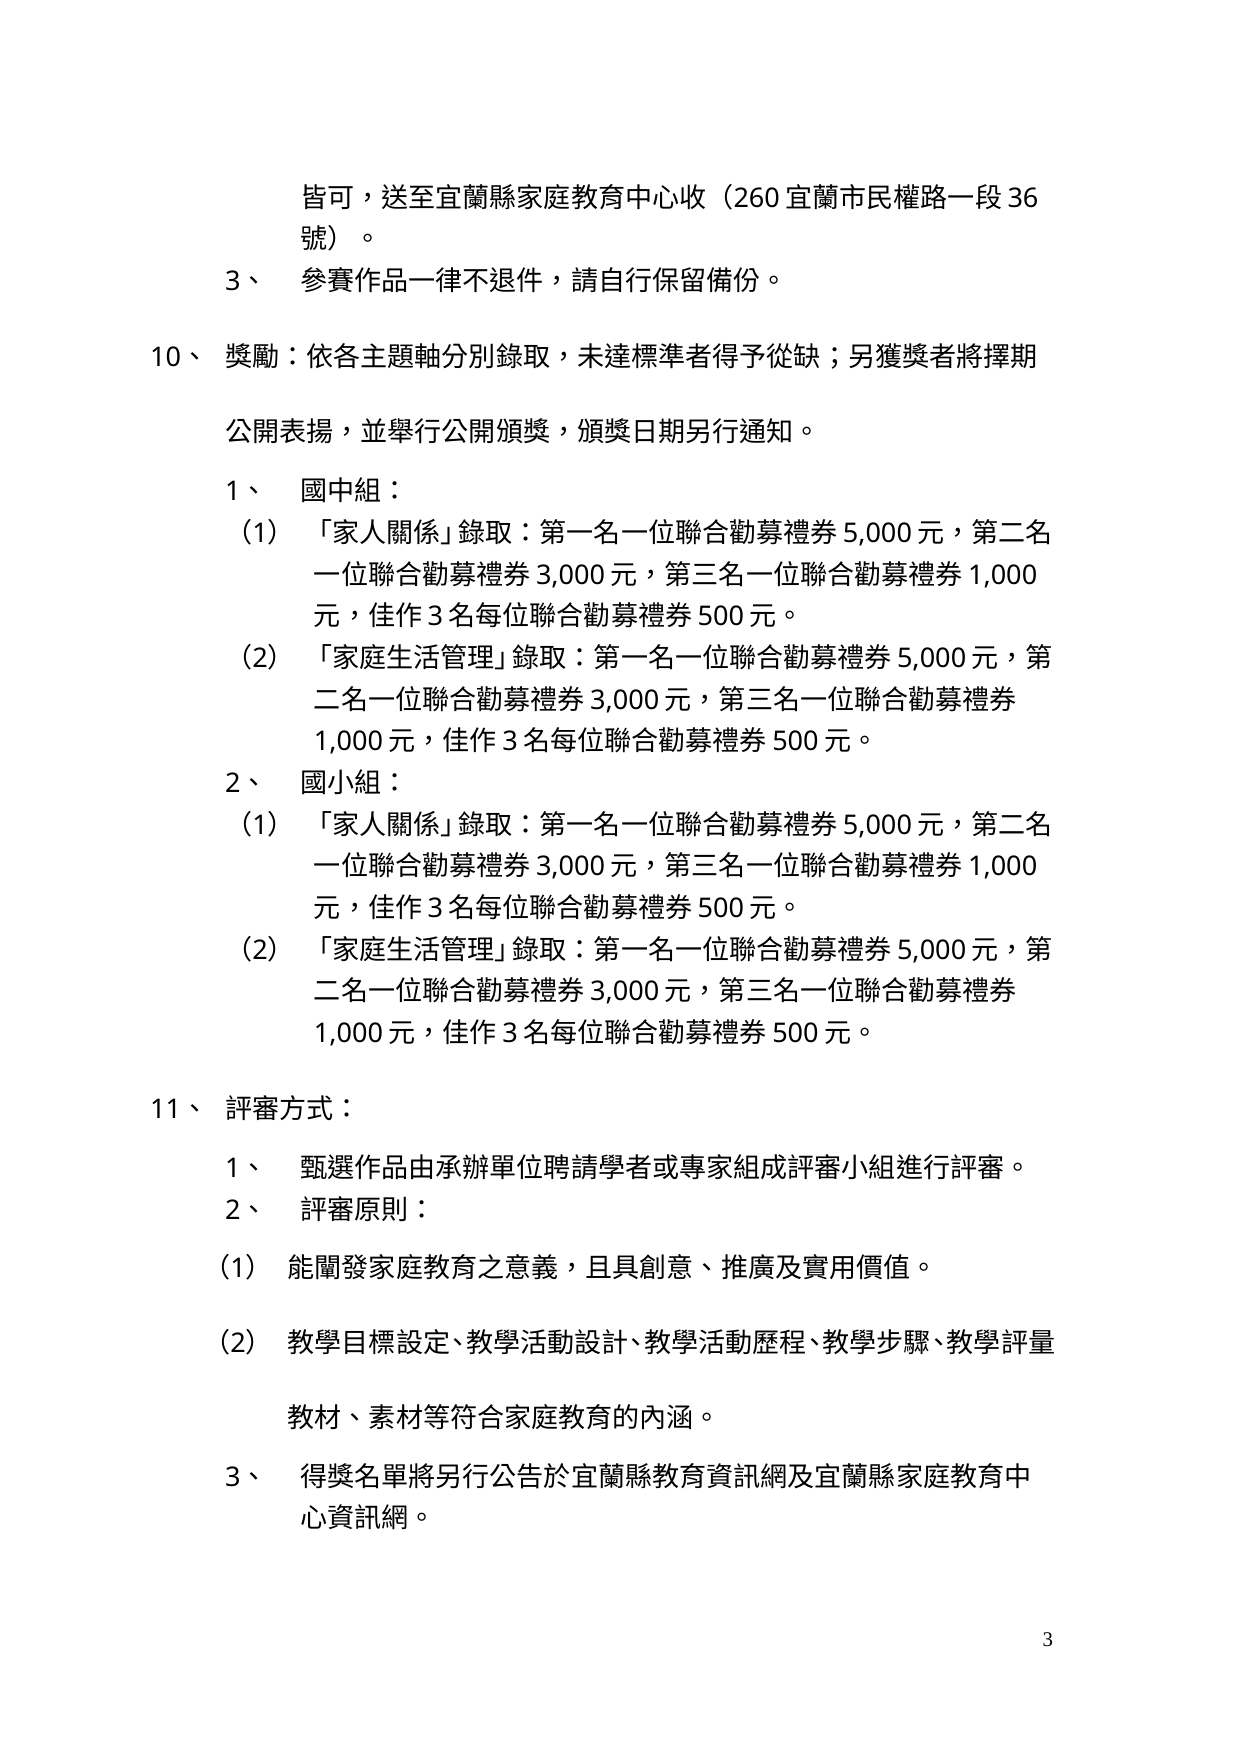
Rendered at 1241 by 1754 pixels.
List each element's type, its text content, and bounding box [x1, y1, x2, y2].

list 得獎名單將另行公告於宜蘭縣教育資訊網及宜蘭縣家庭教育中心資訊網。 [225, 1453, 1053, 1536]
list 參賽作品一律不退件，請自行保留備份。 [225, 257, 1053, 299]
list 教學目標設定、教學活動設計、教學活動歷程、教學步驟、教學評量、教材、素材等符合家庭教育的內涵。 [203, 1303, 1053, 1453]
list 評審原則： [225, 1186, 1053, 1228]
list 國小組： [225, 759, 1053, 801]
list 能闡發家庭教育之意義，且具創意、推廣及實用價值。 [203, 1228, 1053, 1303]
list 皆可，送至宜蘭縣家庭教育中心收（260宜蘭市民權路一段36號）。 [225, 174, 1053, 257]
list 「家庭生活管理」錄取：第一名一位聯合勸募禮券5,000元，第二名一位聯合勸募禮券3,000元，第三名一位聯合勸募禮券1,000元，佳作3名每位聯合勸募禮券500元。 [225, 926, 1053, 1051]
list 評審方式： [150, 1069, 1053, 1144]
list 「家人關係」錄取：第一名一位聯合勸募禮券5,000元，第二名一位聯合勸募禮券3,000元，第三名一位聯合勸募禮券1,000元，佳作3名每位聯合勸募禮券500元。 [225, 509, 1053, 634]
list 甄選作品由承辦單位聘請學者或專家組成評審小組進行評審。 [225, 1144, 1053, 1186]
list 獎勵：依各主題軸分別錄取，未達標準者得予從缺；另獲獎者將擇期公開表揚，並舉行公開頒獎，頒獎日期另行通知。 [150, 317, 1053, 467]
list 國中組： [225, 467, 1053, 509]
list 「家庭生活管理」錄取：第一名一位聯合勸募禮券5,000元，第二名一位聯合勸募禮券3,000元，第三名一位聯合勸募禮券1,000元，佳作3名每位聯合勸募禮券500元。 [225, 634, 1053, 759]
list 「家人關係」錄取：第一名一位聯合勸募禮券5,000元，第二名一位聯合勸募禮券3,000元，第三名一位聯合勸募禮券1,000元，佳作3名每位聯合勸募禮券500元。 [225, 801, 1053, 926]
